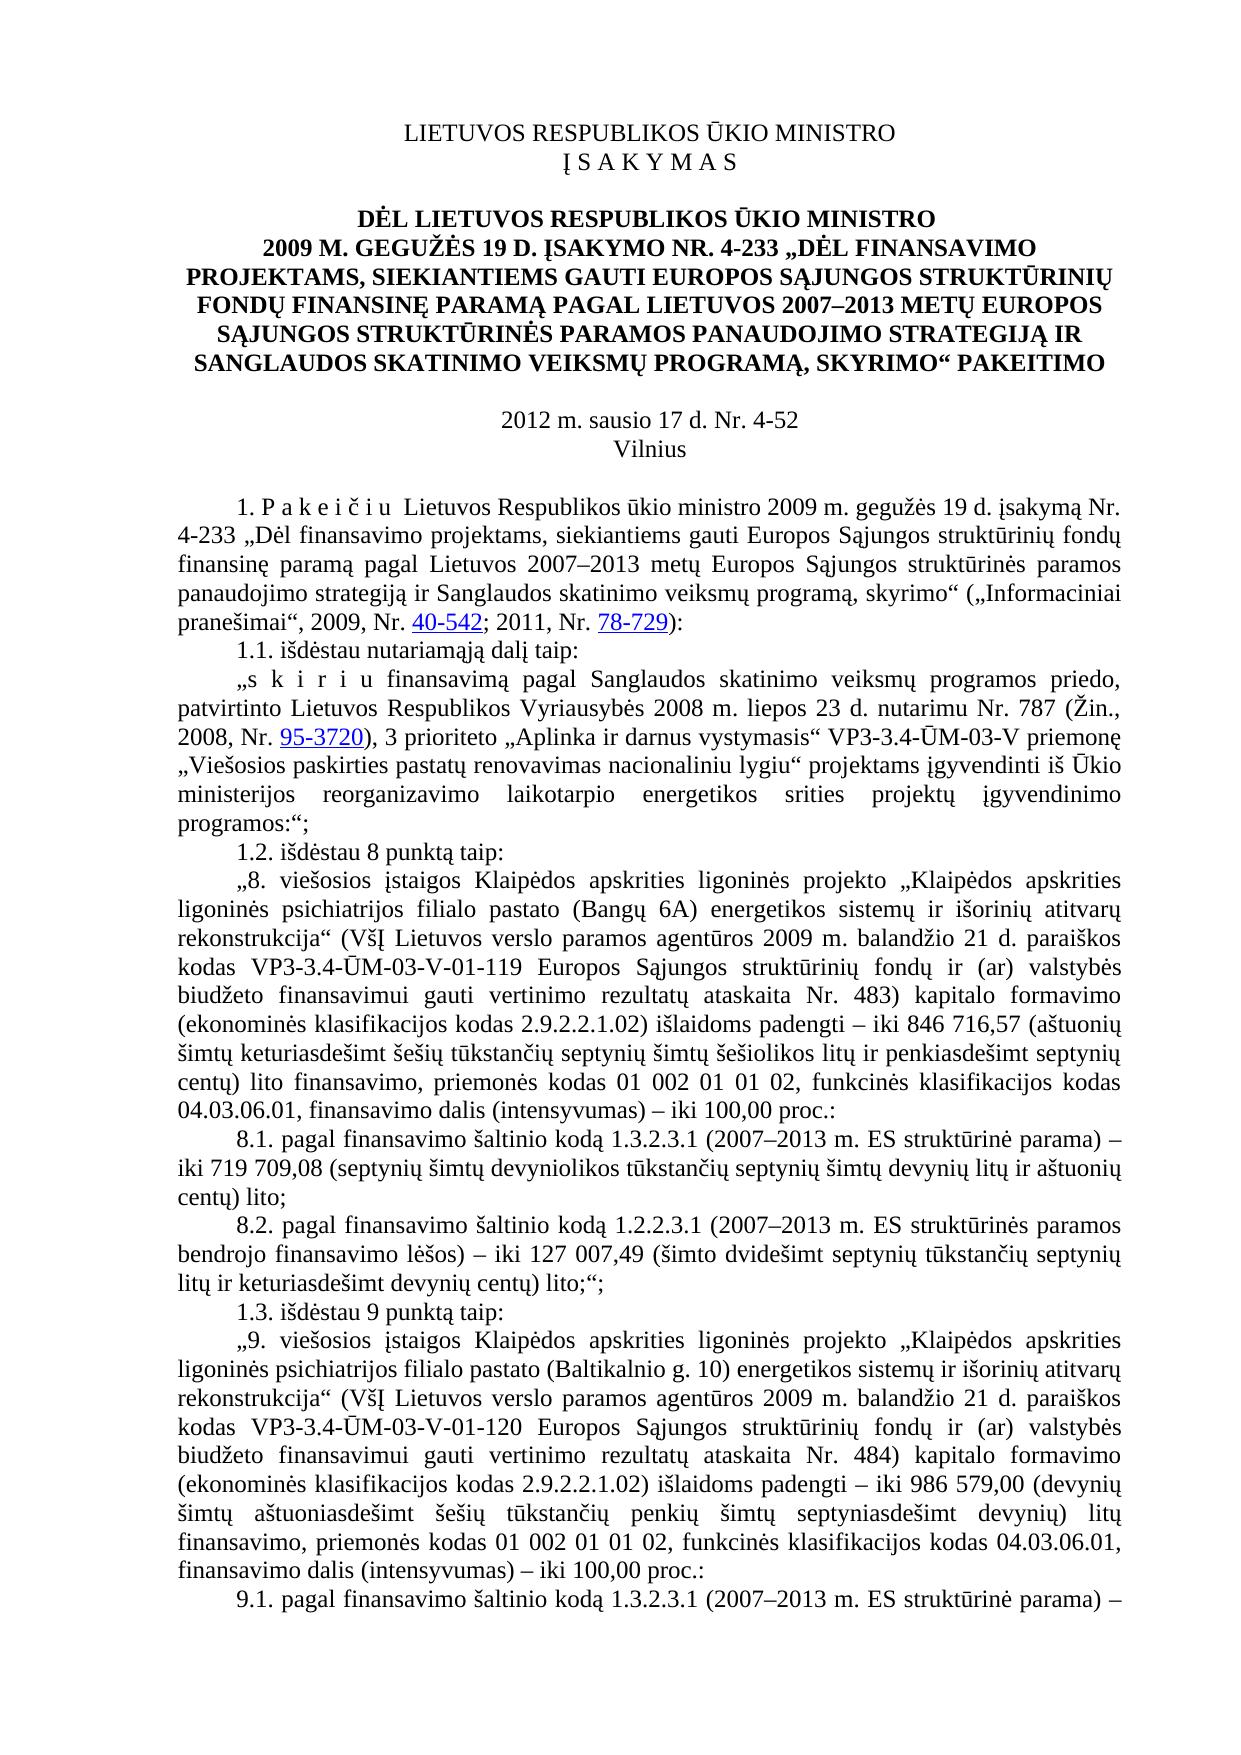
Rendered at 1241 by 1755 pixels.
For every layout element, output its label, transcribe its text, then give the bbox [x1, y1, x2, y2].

text „9. viešosios įstaigos Klaipėdos apskrities ligoninės projekto „Klaipėdos apskrities ligoninės psichiatrijos filialo pastato (Baltikalnio g. 10) energetikos sistemų ir išorinių atitvarų rekonstrukcija“ (VšĮ Lietuvos verslo paramos agentūros 2009 m. balandžio 21 d. paraiškos kodas VP3-3.4-ŪM-03-V-01-120 Europos Sąjungos struktūrinių fondų ir (ar) valstybės biudžeto finansavimui gauti vertinimo rezultatų ataskaita Nr. 484) kapitalo formavimo (ekonominės klasifikacijos kodas 2.9.2.2.1.02) išlaidoms padengti – iki 986 579,00 (devynių šimtų aštuoniasdešimt šešių tūkstančių penkių šimtų septyniasdešimt devynių) litų finansavimo, priemonės kodas 01 002 01 01 02, funkcinės klasifikacijos kodas 04.03.06.01, finansavimo dalis (intensyvumas) – iki 100,00 proc.: [177, 1326, 1122, 1584]
text „s k i r i u finansavimą pagal Sanglaudos skatinimo veiksmų programos priedo, patvirtinto Lietuvos Respublikos Vyriausybės 2008 m. liepos 23 d. nutarimu Nr. 787 (Žin., 2008, Nr. 95-3720), 3 prioriteto „Aplinka ir darnus vystymasis“ VP3-3.4-ŪM-03-V priemonę „Viešosios paskirties pastatų renovavimas nacionaliniu lygiu“ projektams įgyvendinti iš Ūkio ministerijos reorganizavimo laikotarpio energetikos srities projektų įgyvendinimo programos:“; [177, 664, 1122, 837]
text Į S A K Y M A S [177, 147, 1122, 176]
text 2012 m. sausio 17 d. Nr. 4-52 [177, 406, 1122, 434]
text „8. viešosios įstaigos Klaipėdos apskrities ligoninės projekto „Klaipėdos apskrities ligoninės psichiatrijos filialo pastato (Bangų 6A) energetikos sistemų ir išorinių atitvarų rekonstrukcija“ (VšĮ Lietuvos verslo paramos agentūros 2009 m. balandžio 21 d. paraiškos kodas VP3-3.4-ŪM-03-V-01-119 Europos Sąjungos struktūrinių fondų ir (ar) valstybės biudžeto finansavimui gauti vertinimo rezultatų ataskaita Nr. 483) kapitalo formavimo (ekonominės klasifikacijos kodas 2.9.2.2.1.02) išlaidoms padengti – iki 846 716,57 (aštuonių šimtų keturiasdešimt šešių tūkstančių septynių šimtų šešiolikos litų ir penkiasdešimt septynių centų) lito finansavimo, priemonės kodas 01 002 01 01 02, funkcinės klasifikacijos kodas 04.03.06.01, finansavimo dalis (intensyvumas) – iki 100,00 proc.: [177, 866, 1122, 1124]
text 1.2. išdėstau 8 punktą taip: [177, 837, 1122, 866]
text 1.1. išdėstau nutariamąją dalį taip: [177, 636, 1122, 664]
text LIETUVOS RESPUBLIKOS ŪKIO MINISTRO [177, 118, 1122, 147]
text 8.1. pagal finansavimo šaltinio kodą 1.3.2.3.1 (2007–2013 m. ES struktūrinė parama) – iki 719 709,08 (septynių šimtų devyniolikos tūkstančių septynių šimtų devynių litų ir aštuonių centų) lito; [177, 1124, 1122, 1211]
text DĖL LIETUVOS RESPUBLIKOS ŪKIO MINISTRO 2009 M. GEGUŽĖS 19 D. ĮSAKYMO NR. 4-233 „DĖL FINANSAVIMO PROJEKTAMS, SIEKIANTIEMS GAUTI EUROPOS SĄJUNGOS STRUKTŪRINIŲ FONDŲ FINANSINĘ PARAMĄ PAGAL LIETUVOS 2007–2013 METŲ EUROPOS SĄJUNGOS STRUKTŪRINĖS PARAMOS PANAUDOJIMO STRATEGIJĄ IR SANGLAUDOS SKATINIMO VEIKSMŲ PROGRAMĄ, SKYRIMO“ PAKEITIMO [177, 204, 1122, 377]
text 1. P a k e i č i u Lietuvos Respublikos ūkio ministro 2009 m. gegužės 19 d. įsakymą Nr. 4-233 „Dėl finansavimo projektams, siekiantiems gauti Europos Sąjungos struktūrinių fondų finansinę paramą pagal Lietuvos 2007–2013 metų Europos Sąjungos struktūrinės paramos panaudojimo strategiją ir Sanglaudos skatinimo veiksmų programą, skyrimo“ („Informaciniai pranešimai“, 2009, Nr. 40-542; 2011, Nr. 78-729): [177, 492, 1122, 636]
text 8.2. pagal finansavimo šaltinio kodą 1.2.2.3.1 (2007–2013 m. ES struktūrinės paramos bendrojo finansavimo lėšos) – iki 127 007,49 (šimto dvidešimt septynių tūkstančių septynių litų ir keturiasdešimt devynių centų) lito;“; [177, 1211, 1122, 1297]
text 1.3. išdėstau 9 punktą taip: [177, 1297, 1122, 1326]
text 9.1. pagal finansavimo šaltinio kodą 1.3.2.3.1 (2007–2013 m. ES struktūrinė parama) – [177, 1584, 1122, 1613]
text Vilnius [177, 434, 1122, 463]
